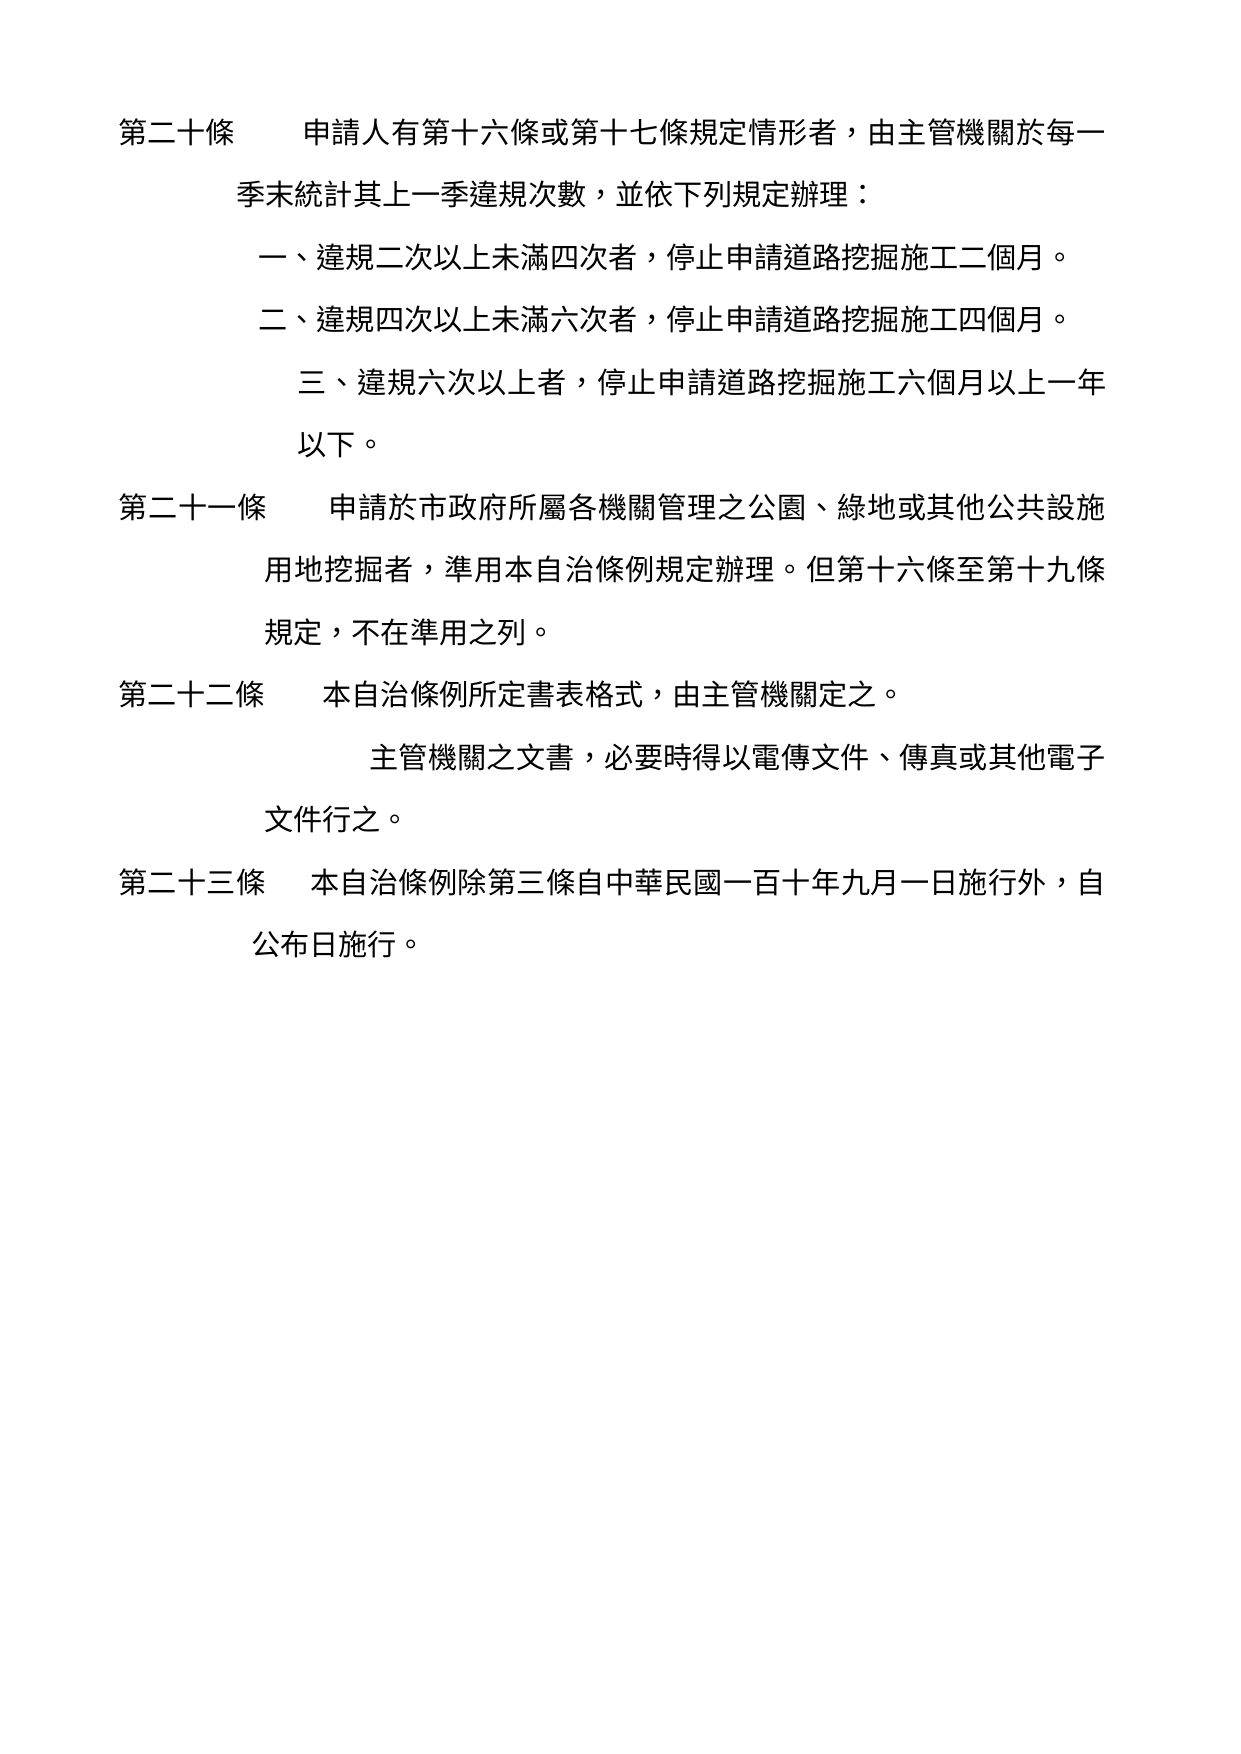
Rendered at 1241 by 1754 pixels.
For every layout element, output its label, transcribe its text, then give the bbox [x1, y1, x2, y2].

text 一、違規二次以上未滿四次者，停止申請道路挖掘施工二個月。 [118, 214, 1107, 276]
text 主管機關之文書，必要時得以電傳文件、傳真或其他電子文件行之。 [118, 714, 1107, 839]
text 第二十條 申請人有第十六條或第十七條規定情形者，由主管機關於每一季末統計其上一季違規次數，並依下列規定辦理： [118, 89, 1107, 214]
text 第二十一條 申請於市政府所屬各機關管理之公園、綠地或其他公共設施用地挖掘者，準用本自治條例規定辦理。但第十六條至第十九條規定，不在準用之列。 [118, 464, 1107, 651]
text 二、違規四次以上未滿六次者，停止申請道路挖掘施工四個月。 [118, 276, 1107, 339]
text 第二十三條 本自治條例除第三條自中華民國一百十年九月一日施行外，自公布日施行。 [118, 839, 1107, 964]
text 第二十二條 本自治條例所定書表格式，由主管機關定之。 [118, 651, 1107, 714]
text 三、違規六次以上者，停止申請道路挖掘施工六個月以上一年以下。 [118, 339, 1107, 464]
